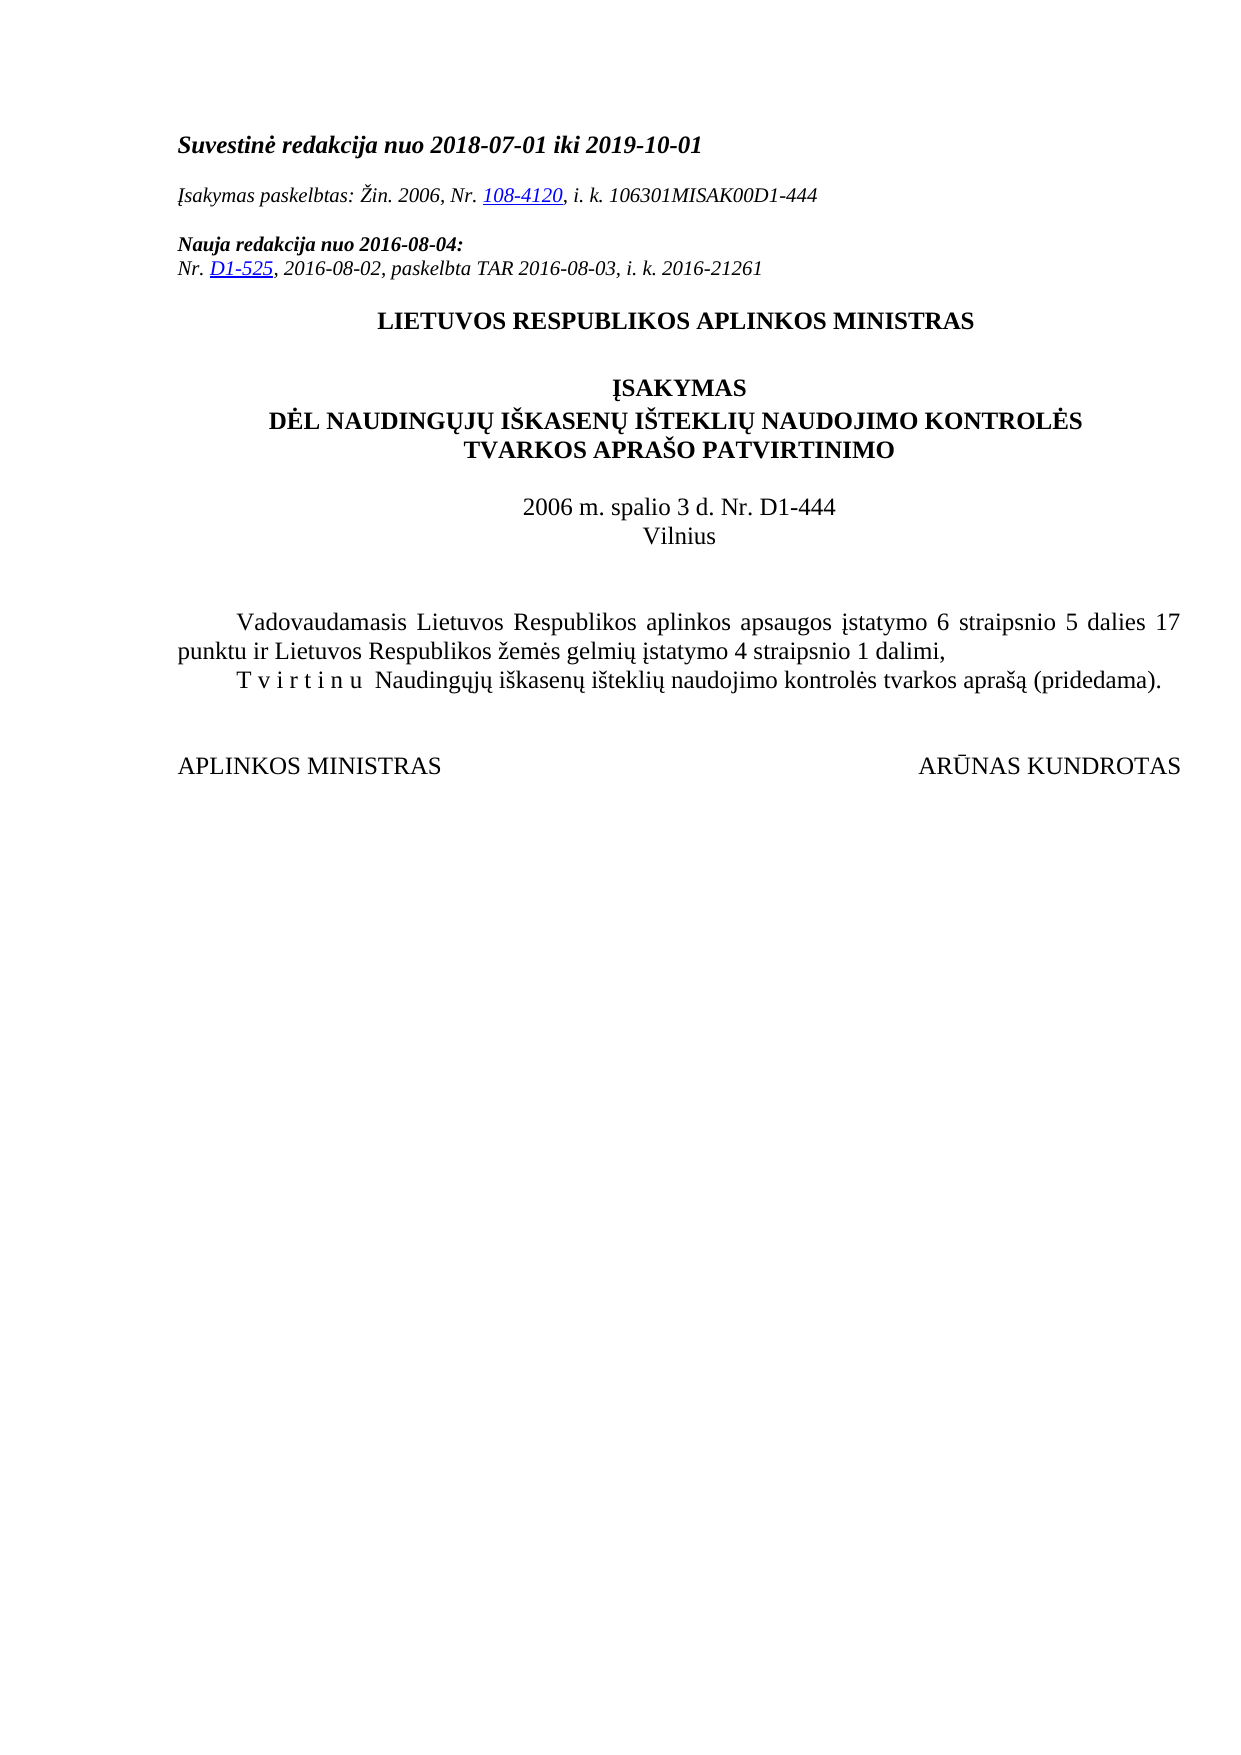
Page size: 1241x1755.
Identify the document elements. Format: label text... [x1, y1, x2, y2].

text Vilnius [177, 521, 1181, 550]
text Vadovaudamasis Lietuvos Respublikos aplinkos apsaugos įstatymo 6 straipsnio 5 dalies 17 punktu ir Lietuvos Respublikos žemės gelmių įstatymo 4 straipsnio 1 dalimi, [177, 607, 1181, 665]
text TVARKOS APRAŠO PATVIRTINIMO [177, 435, 1181, 463]
text Nauja redakcija nuo 2016-08-04: [177, 232, 1181, 256]
text APLINKOS MINISTRAS ARŪNAS KUNDROTAS [177, 751, 1181, 780]
text Nr. D1-525, 2016-08-02, paskelbta TAR 2016-08-03, i. k. 2016-21261 [177, 256, 1181, 280]
text Suvestinė redakcija nuo 2018-07-01 iki 2019-10-01 [177, 131, 1181, 159]
text LIETUVOS RESPUBLIKOS APLINKOS MINISTRAS [177, 306, 1181, 335]
text Įsakymas paskelbtas: Žin. 2006, Nr. 108-4120, i. k. 106301MISAK00D1-444 [177, 183, 1181, 207]
text ĮSAKYMAS [177, 373, 1181, 401]
text 2006 m. spalio 3 d. Nr. D1-444 [177, 492, 1181, 521]
text Tvirtinu Naudingųjų iškasenų išteklių naudojimo kontrolės tvarkos aprašą (pridedama). [177, 665, 1181, 693]
text DĖL NAUDINGŲJŲ IŠKASENŲ IŠTEKLIŲ NAUDOJIMO KONTROLĖS [177, 406, 1181, 435]
